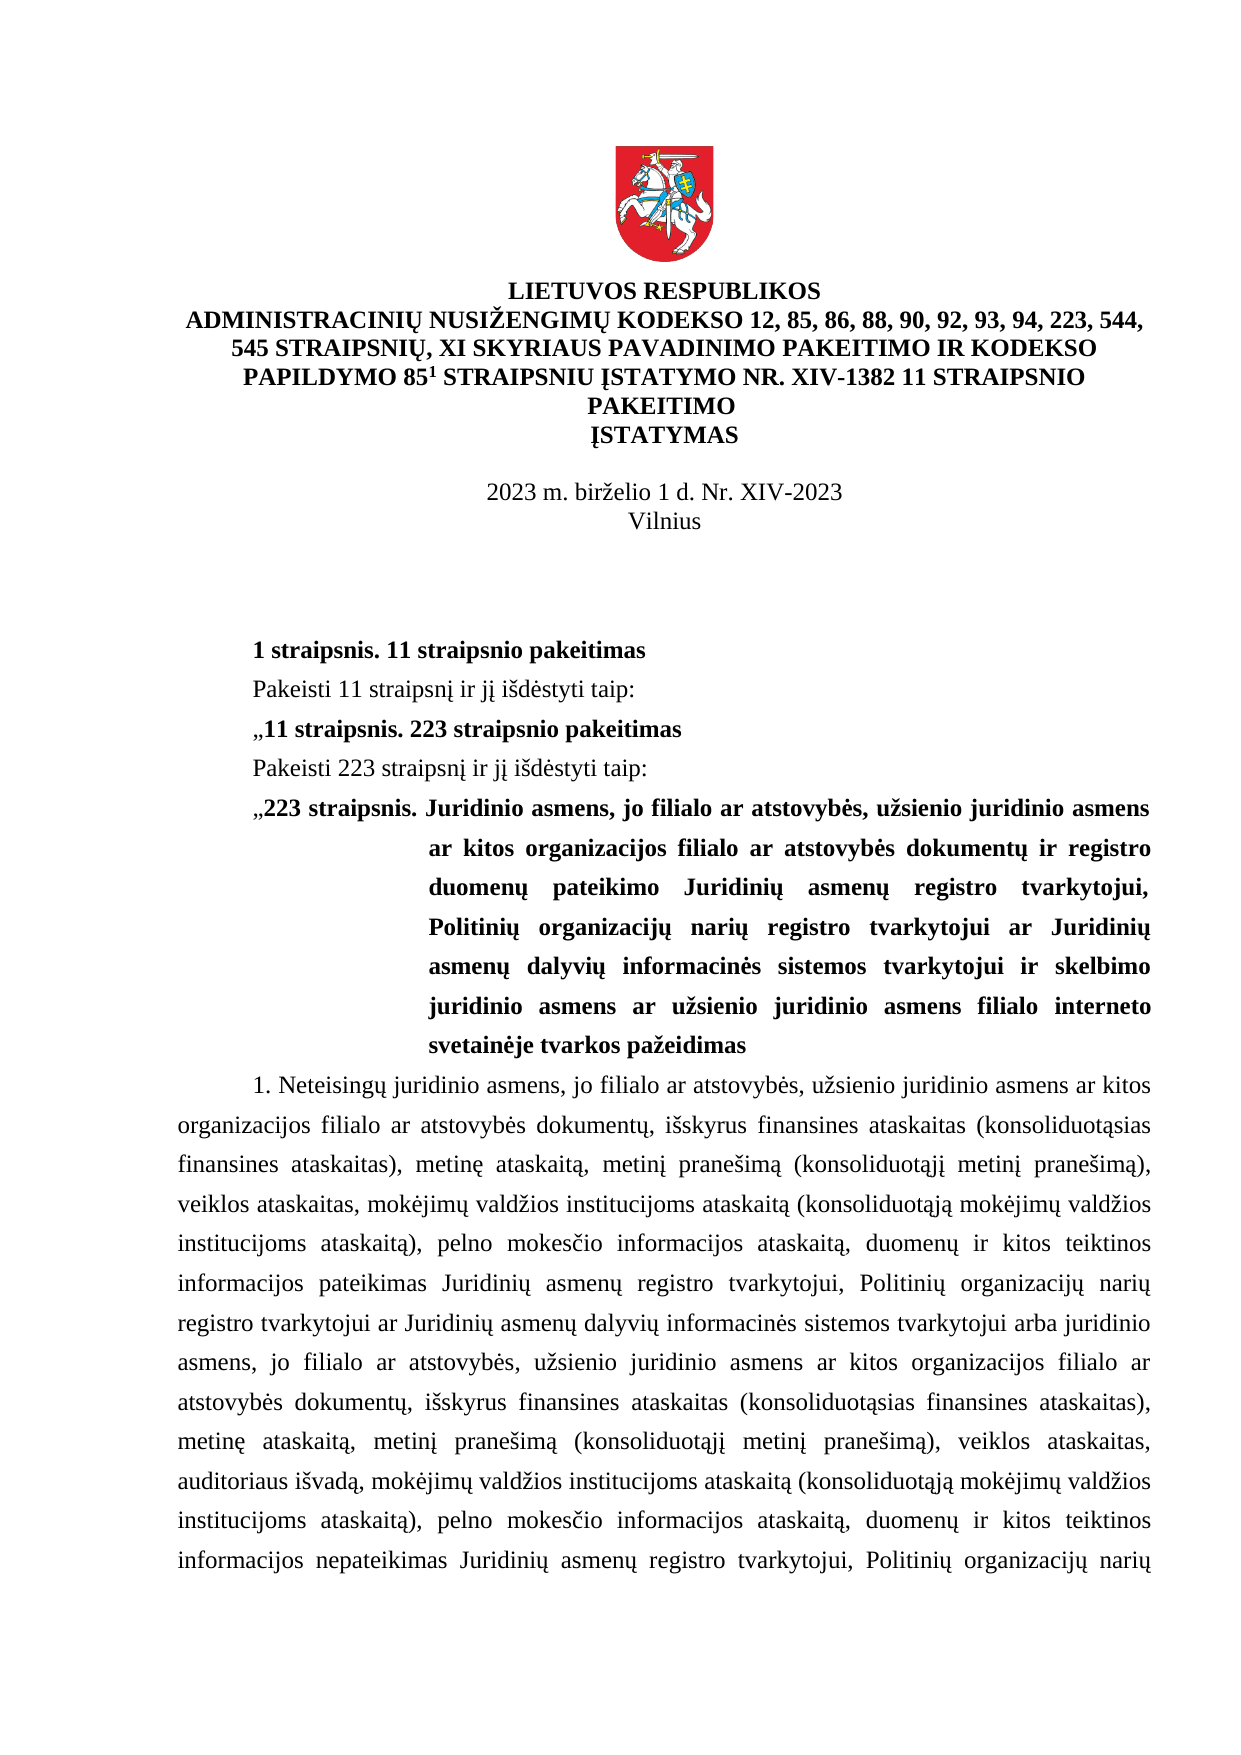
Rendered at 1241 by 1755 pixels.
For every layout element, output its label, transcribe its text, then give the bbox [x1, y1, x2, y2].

text „11 straipsnis. 223 straipsnio pakeitimas [177, 703, 1152, 743]
text 2023 m. birželio 1 d. Nr. XIV-2023 [177, 477, 1152, 506]
text 1. Neteisingų juridinio asmens, jo filialo ar atstovybės, užsienio juridinio asmens ar kitos organizacijos filialo ar atstovybės dokumentų, išskyrus finansines ataskaitas (konsoliduotąsias finansines ataskaitas), metinę ataskaitą, metinį pranešimą (konsoliduotąjį metinį pranešimą), veiklos ataskaitas, mokėjimų valdžios institucijoms ataskaitą (konsoliduotąją mokėjimų valdžios institucijoms ataskaitą), pelno mokesčio informacijos ataskaitą, duomenų ir kitos teiktinos informacijos pateikimas Juridinių asmenų registro tvarkytojui, Politinių organizacijų narių registro tvarkytojui ar Juridinių asmenų dalyvių informacinės sistemos tvarkytojui arba juridinio asmens, jo filialo ar atstovybės, užsienio juridinio asmens ar kitos organizacijos filialo ar atstovybės dokumentų, išskyrus finansines ataskaitas (konsoliduotąsias finansines ataskaitas), metinę ataskaitą, metinį pranešimą (konsoliduotąjį metinį pranešimą), veiklos ataskaitas, auditoriaus išvadą, mokėjimų valdžios institucijoms ataskaitą (konsoliduotąją mokėjimų valdžios institucijoms ataskaitą), pelno mokesčio informacijos ataskaitą, duomenų ir kitos teiktinos informacijos nepateikimas Juridinių asmenų registro tvarkytojui, Politinių organizacijų narių [177, 1059, 1152, 1574]
text Vilnius [177, 506, 1152, 535]
text 1 straipsnis. 11 straipsnio pakeitimas [177, 624, 1152, 663]
text ĮSTATYMAS [177, 420, 1152, 448]
text LIETUVOS RESPUBLIKOS [177, 276, 1152, 305]
text Pakeisti 223 straipsnį ir jį išdėstyti taip: [177, 743, 1152, 782]
text ADMINISTRACINIŲ NUSIŽENGIMŲ KODEKSO 12, 85, 86, 88, 90, 92, 93, 94, 223, 544, 545 STRAIPSNIŲ, XI SKYRIAUS PAVADINIMO PAKEITIMO IR KODEKSO PAPILDYMO 851 STRAIPSNIU ĮSTATYMO NR. XIV-1382 11 STRAIPSNIO PAKEITIMO [177, 305, 1152, 420]
text Pakeisti 11 straipsnį ir jį išdėstyti taip: [177, 663, 1152, 703]
text „223 straipsnis. Juridinio asmens, jo filialo ar atstovybės, užsienio juridinio asmens ar kitos organizacijos filialo ar atstovybės dokumentų ir registro duomenų pateikimo Juridinių asmenų registro tvarkytojui, Politinių organizacijų narių registro tvarkytojui ar Juridinių asmenų dalyvių informacinės sistemos tvarkytojui ir skelbimo juridinio asmens ar užsienio juridinio asmens filialo interneto svetainėje tvarkos pažeidimas [252, 782, 1152, 1059]
